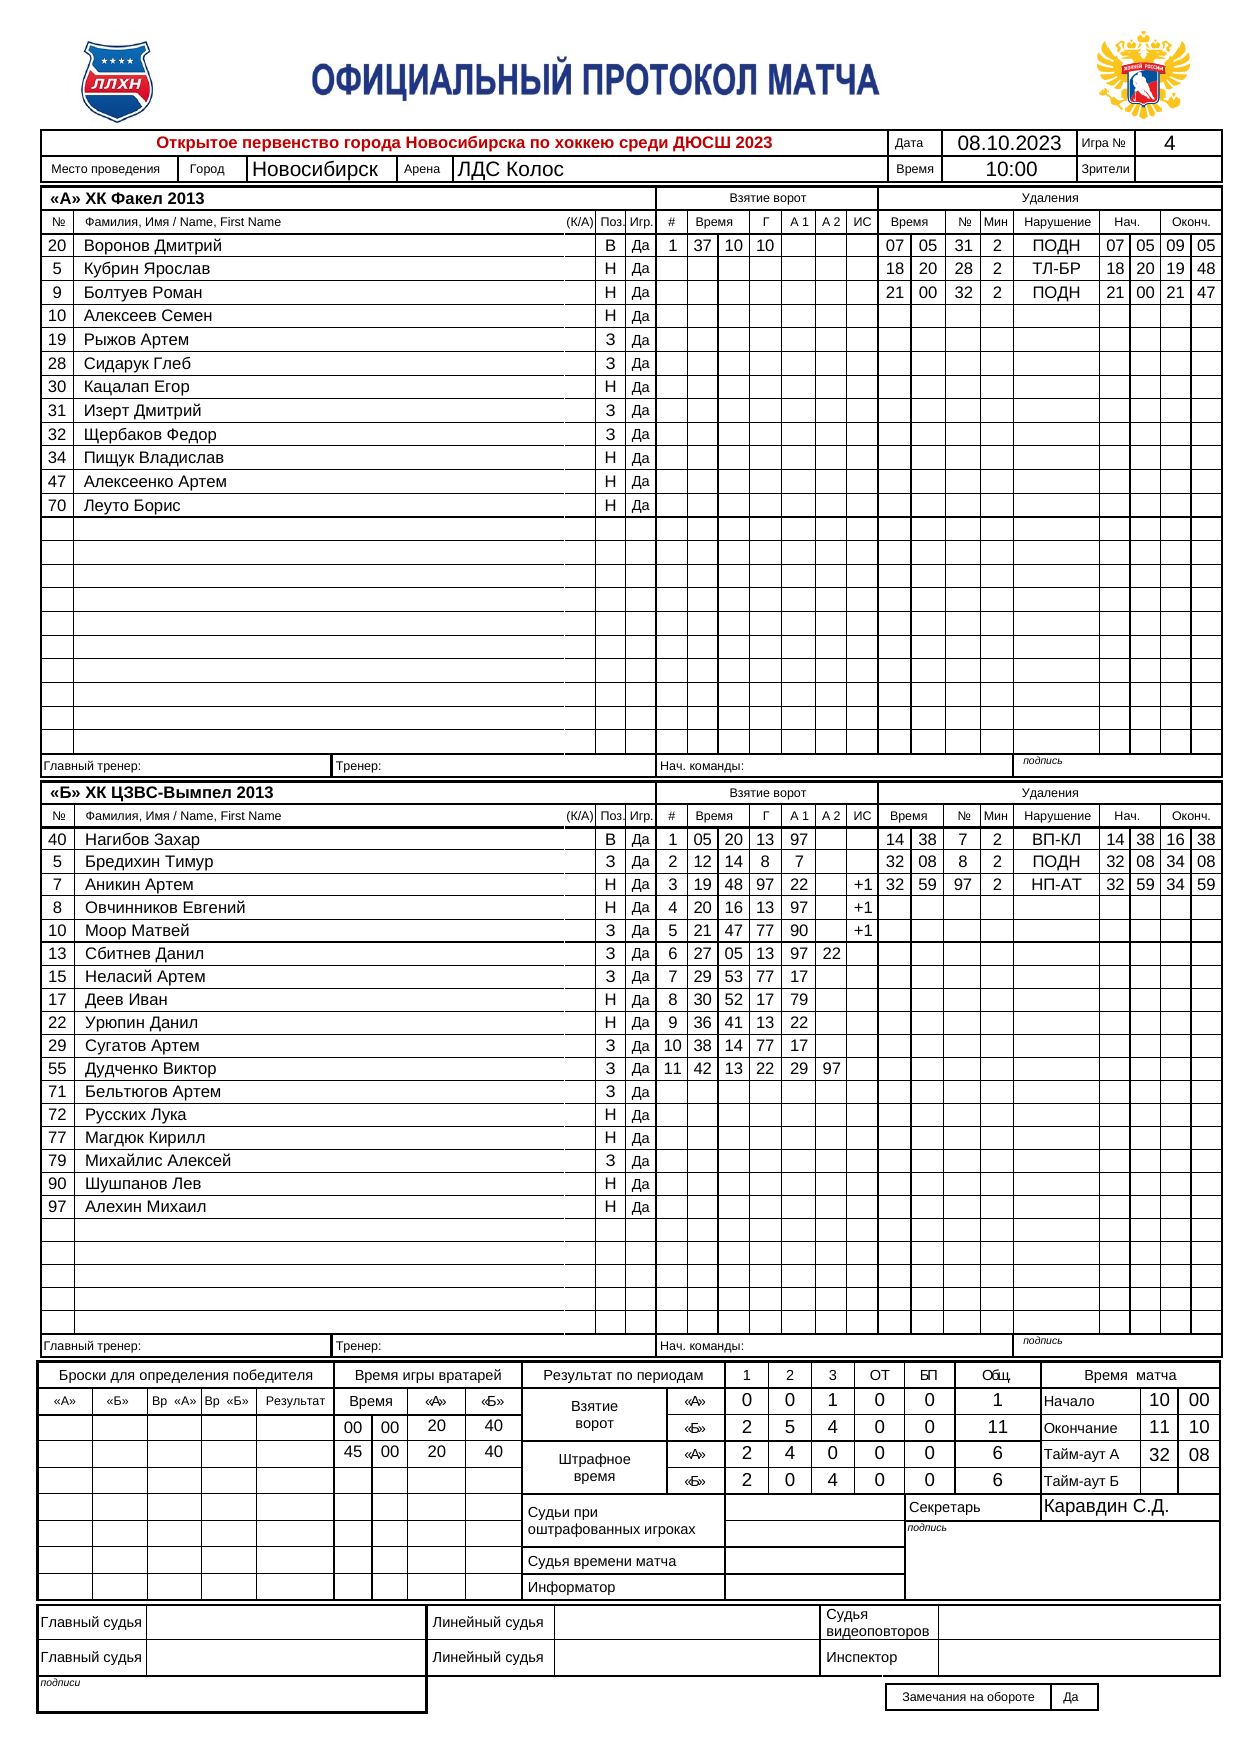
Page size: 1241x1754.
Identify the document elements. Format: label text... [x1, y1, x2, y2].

table_cell [1131, 1242, 1160, 1264]
table_cell Бельтюгов Артем [75, 1081, 564, 1103]
table_cell [42, 1311, 74, 1333]
table_cell [1100, 518, 1129, 540]
table_cell [657, 1104, 687, 1126]
table_cell [981, 1173, 1013, 1195]
table_cell ИС [847, 805, 877, 826]
picture [5, 28, 1197, 129]
table_cell [912, 423, 945, 445]
table_cell [1100, 541, 1129, 564]
table_cell Фамилия, Имя / Name, First Name [74, 211, 565, 233]
table_cell [782, 235, 815, 256]
table_cell [879, 1058, 910, 1079]
table_cell [39, 1547, 92, 1573]
table_cell [1014, 966, 1099, 987]
table_cell [1161, 707, 1190, 729]
table_cell [816, 920, 846, 941]
table_cell [466, 1494, 521, 1520]
table_cell [565, 1127, 595, 1149]
table_header 08.10.2023 [943, 131, 1076, 155]
table_cell [1131, 1173, 1160, 1195]
table_cell [1161, 1058, 1190, 1079]
table_cell [946, 376, 980, 398]
table_cell [816, 1265, 846, 1287]
table_cell [1192, 943, 1221, 964]
table_cell Рыжов Артем [74, 328, 564, 351]
table_cell [847, 423, 877, 445]
table_cell [1131, 376, 1160, 398]
table_cell Н [596, 257, 625, 280]
table_cell [565, 874, 595, 895]
table_cell Да [626, 943, 655, 964]
table_cell Неласий Артем [75, 966, 564, 987]
table_cell Мин [981, 805, 1013, 826]
table_cell [1014, 1012, 1099, 1033]
table_cell 42 [688, 1058, 717, 1079]
table_cell [1192, 1127, 1221, 1149]
table_cell [1131, 470, 1160, 493]
table_cell [1131, 1104, 1160, 1126]
table_cell Главный тренер: [42, 755, 330, 776]
table_cell [626, 1242, 655, 1264]
table_cell 22 [42, 1012, 74, 1033]
table_cell [782, 328, 815, 351]
table_cell [847, 943, 877, 964]
table_cell [1131, 659, 1160, 682]
table_cell 12 [688, 850, 717, 872]
table_cell [944, 1196, 980, 1218]
table_cell [1161, 376, 1190, 398]
table_header Открытое первенство города Новосибирска по хоккею среди ДЮСШ 2023 [42, 131, 887, 155]
table_cell 47 [1192, 281, 1221, 303]
table_cell [1099, 1682, 1220, 1711]
table_cell [565, 588, 595, 611]
table_cell [596, 636, 625, 658]
table_cell [847, 257, 877, 280]
table_cell [466, 1547, 521, 1573]
table_cell [981, 966, 1013, 987]
table_cell [565, 281, 595, 303]
table_cell [912, 328, 945, 351]
table_cell 32 [946, 281, 980, 303]
table_cell [719, 1081, 749, 1103]
table_cell [74, 541, 564, 564]
table_cell [1131, 1265, 1160, 1287]
table_cell [1014, 920, 1099, 941]
table_cell [782, 1127, 815, 1149]
table_cell [816, 1012, 846, 1033]
table_cell [1014, 1288, 1099, 1310]
table_cell [879, 305, 910, 327]
table_cell 97 [944, 874, 980, 895]
table_cell [944, 943, 980, 964]
table_cell [202, 1547, 256, 1573]
table_cell [257, 1494, 333, 1520]
table_cell [335, 1468, 371, 1493]
table_cell Н [596, 1012, 625, 1033]
table_cell [148, 1574, 201, 1599]
table_cell [750, 328, 781, 351]
table_cell [1100, 1012, 1129, 1033]
table_cell [1161, 896, 1190, 918]
table_cell [879, 730, 910, 753]
table_cell [42, 1242, 74, 1264]
table_cell [1014, 399, 1099, 422]
table_cell [782, 494, 815, 516]
table_header 3 [812, 1363, 854, 1387]
table_cell Время [335, 1389, 407, 1413]
table_cell [944, 1012, 980, 1033]
table_cell [1161, 1265, 1190, 1287]
table_cell [688, 328, 717, 351]
table_header Общ. [956, 1363, 1040, 1387]
table_cell № [42, 211, 73, 233]
table_cell [847, 1311, 877, 1333]
table_cell [981, 1288, 1013, 1310]
table_cell 17 [42, 989, 74, 1011]
table_cell [1100, 494, 1129, 516]
table_cell [688, 1127, 717, 1149]
table_cell 22 [782, 874, 815, 895]
table_cell [257, 1468, 333, 1493]
table_cell [912, 352, 945, 374]
table_cell Тренер: [333, 755, 655, 776]
table_cell 09 [1161, 235, 1190, 256]
table_cell [912, 683, 945, 706]
table_cell [981, 541, 1013, 564]
table_cell 32 [42, 423, 73, 445]
table_cell [1192, 1196, 1221, 1218]
table_cell Главный тренер: [42, 1335, 330, 1356]
table_cell [981, 588, 1013, 611]
table_cell 0 [812, 1442, 854, 1467]
table_cell А 1 [782, 805, 815, 826]
table_cell Алексеенко Артем [74, 470, 564, 493]
table_cell [912, 541, 945, 564]
table_cell [1161, 1173, 1190, 1195]
table_cell 10 [42, 305, 73, 327]
table_cell [726, 1495, 904, 1520]
table_cell 05 [912, 235, 945, 256]
table_cell 7 [944, 829, 980, 849]
table_cell [202, 1574, 256, 1599]
table_cell [847, 328, 877, 351]
table_cell 5 [657, 920, 687, 941]
table_header Время матча [1042, 1363, 1219, 1387]
table_header «А» ХК Факел 2013 [42, 188, 655, 209]
table_cell [750, 636, 781, 658]
table_cell 34 [1161, 850, 1190, 872]
table_cell 08 [1192, 850, 1221, 872]
table_cell [847, 707, 877, 729]
table_cell [565, 1311, 595, 1333]
table_cell [1131, 1219, 1160, 1241]
table_cell Дудченко Виктор [75, 1058, 564, 1079]
table_cell 14 [719, 1035, 749, 1057]
table_cell [565, 636, 595, 658]
table_cell А 1 [782, 211, 815, 233]
table_cell [565, 659, 595, 682]
table_cell [847, 1104, 877, 1126]
table_cell [912, 565, 945, 587]
table_cell [981, 446, 1013, 469]
table_cell [565, 423, 595, 445]
table_cell Алехин Михаил [75, 1196, 564, 1218]
table_cell [816, 1104, 846, 1126]
table_cell [946, 683, 980, 706]
table_cell [565, 565, 595, 587]
table_cell [657, 1150, 687, 1172]
table_cell 77 [42, 1127, 74, 1149]
table_cell [981, 1104, 1013, 1126]
table_cell [847, 494, 877, 516]
table_cell Г [750, 211, 781, 233]
table_cell [816, 1196, 846, 1218]
table_cell [1131, 966, 1160, 987]
table_cell Аникин Артем [75, 874, 564, 895]
table_cell [1100, 896, 1129, 918]
table_cell [946, 588, 980, 611]
table_cell [1192, 1265, 1221, 1287]
table_cell [93, 1416, 147, 1440]
table_cell [1192, 470, 1221, 493]
table_cell Да [626, 1012, 655, 1033]
table_cell [688, 1150, 717, 1172]
table_cell [1131, 588, 1160, 611]
table_cell [912, 1173, 943, 1195]
table_cell [847, 966, 877, 987]
table_cell [1131, 707, 1160, 729]
table_header Игра № [1078, 131, 1134, 155]
table_cell [944, 1242, 980, 1264]
table_cell [1131, 399, 1160, 422]
table_cell # [657, 211, 687, 233]
table_cell [93, 1547, 147, 1573]
table_cell [847, 518, 877, 540]
table_cell [981, 920, 1013, 941]
table_cell [719, 683, 749, 706]
table_header Да [1052, 1685, 1097, 1709]
table_cell 34 [42, 446, 73, 469]
table_cell [1014, 588, 1099, 611]
table_cell [726, 1548, 904, 1573]
table_cell 15 [42, 966, 74, 987]
table_cell [912, 1127, 943, 1149]
table_cell [565, 257, 595, 280]
table_cell [626, 707, 655, 729]
table_cell Судья времени матча [523, 1548, 724, 1573]
table_cell [847, 1265, 877, 1287]
table_cell [847, 281, 877, 303]
table_cell [565, 235, 595, 256]
table_cell 38 [912, 829, 943, 849]
table_cell Нарушение [1014, 211, 1099, 233]
table_cell Н [596, 494, 625, 516]
table_cell [565, 989, 595, 1011]
table_cell [879, 683, 910, 706]
table_cell [1192, 920, 1221, 941]
table_cell «А» [39, 1389, 92, 1413]
table_cell [657, 281, 687, 303]
table_cell [1100, 1150, 1129, 1172]
table_cell [816, 1127, 846, 1149]
table_cell [816, 470, 846, 493]
table_cell Да [626, 896, 655, 918]
table_cell 20 [1131, 257, 1160, 280]
table_cell [847, 1150, 877, 1172]
table_cell Тайм-аут Б [1042, 1468, 1140, 1493]
table_cell Михайлис Алексей [75, 1150, 564, 1172]
table_cell Секретарь [906, 1495, 1040, 1520]
table_cell [257, 1547, 333, 1573]
table_cell [750, 470, 781, 493]
table_cell [847, 446, 877, 469]
table_cell [555, 1640, 819, 1675]
table_cell Да [626, 850, 655, 872]
table_cell Игр. [626, 211, 655, 233]
table_cell 40 [466, 1441, 521, 1467]
table_cell 16 [1161, 829, 1190, 849]
table_cell 10 [719, 235, 749, 256]
table_cell 13 [750, 896, 781, 918]
table_cell [719, 730, 749, 753]
table_cell [1192, 1058, 1221, 1079]
table_cell [565, 352, 595, 374]
table_cell 53 [719, 966, 749, 987]
table_cell 14 [879, 829, 910, 849]
table_cell 00 [335, 1416, 371, 1440]
table_cell [816, 1035, 846, 1057]
table_cell В [596, 829, 625, 849]
table_cell Да [626, 1173, 655, 1195]
table_cell 2 [981, 874, 1013, 895]
table_cell [1014, 707, 1099, 729]
table_cell [912, 966, 943, 987]
table_cell [1192, 659, 1221, 682]
table_cell Результат [257, 1389, 333, 1413]
table_cell 20 [408, 1441, 465, 1467]
table_cell [816, 707, 846, 729]
table_cell [981, 1196, 1013, 1218]
table_cell [912, 376, 945, 398]
table_cell [750, 446, 781, 469]
table_cell [688, 494, 717, 516]
table_cell [719, 1288, 749, 1310]
table_cell [74, 588, 564, 611]
table_cell [981, 612, 1013, 634]
table_cell [626, 1311, 655, 1333]
table_cell 27 [688, 943, 717, 964]
table_cell [596, 1219, 625, 1241]
table_cell [981, 1150, 1013, 1172]
table_cell [782, 446, 815, 469]
table_header 2 [769, 1363, 811, 1387]
table_cell [726, 1521, 904, 1546]
table_cell [1131, 565, 1160, 587]
table_cell 20 [42, 235, 73, 256]
table_cell 13 [719, 1058, 749, 1079]
table_cell [1136, 157, 1221, 181]
table_cell З [596, 850, 625, 872]
table_cell № [42, 805, 74, 826]
table_cell ПОДН [1014, 235, 1099, 256]
table_cell 30 [42, 376, 73, 398]
table_cell [816, 659, 846, 682]
table_cell [1161, 470, 1190, 493]
table_cell 05 [688, 829, 717, 849]
table_cell [782, 1311, 815, 1333]
table_cell 97 [750, 874, 781, 895]
table_cell 30 [688, 989, 717, 1011]
table_cell [1161, 1288, 1190, 1310]
table_cell [1192, 730, 1221, 753]
table_cell [782, 376, 815, 398]
table_cell 2 [981, 829, 1013, 849]
table_cell [1131, 518, 1160, 540]
table_cell [912, 659, 945, 682]
table_cell [816, 446, 846, 469]
table_cell [847, 1081, 877, 1103]
table_cell [626, 683, 655, 706]
table_cell [688, 281, 717, 303]
table_cell [688, 1104, 717, 1126]
table_cell [719, 376, 749, 398]
table_cell Н [596, 376, 625, 398]
table_cell [42, 730, 73, 753]
table_cell [688, 588, 717, 611]
table_cell [1161, 518, 1190, 540]
table_cell [816, 399, 846, 422]
table_cell [912, 612, 945, 634]
table_cell 6 [657, 943, 687, 964]
table_cell [565, 1288, 595, 1310]
table_cell [39, 1521, 92, 1546]
table_cell [719, 541, 749, 564]
table_cell 77 [750, 1035, 781, 1057]
table_cell Да [626, 874, 655, 895]
table_cell [816, 281, 846, 303]
table_cell [1131, 1127, 1160, 1149]
table_cell [750, 1265, 781, 1287]
table_cell [1192, 1219, 1221, 1241]
table_cell [1161, 1219, 1190, 1241]
table_cell [657, 1081, 687, 1103]
table_cell [816, 494, 846, 516]
table_cell Город [179, 157, 246, 181]
table_cell [1100, 707, 1129, 729]
table_cell [782, 281, 815, 303]
table_cell 37 [688, 235, 717, 256]
table_cell [565, 399, 595, 422]
table_cell Инспектор [821, 1640, 938, 1675]
table_cell [879, 896, 910, 918]
table_cell [1192, 328, 1221, 351]
table_cell 21 [1161, 281, 1190, 303]
table_cell [981, 636, 1013, 658]
table_cell [1100, 588, 1129, 611]
table_cell [408, 1574, 465, 1599]
table_cell [657, 376, 687, 398]
table_cell [657, 257, 687, 280]
table_cell [335, 1494, 371, 1520]
table_cell [565, 1150, 595, 1172]
table_cell [879, 920, 910, 941]
table_cell [719, 1127, 749, 1149]
table_cell [1014, 1242, 1099, 1264]
table_cell [1014, 376, 1099, 398]
table_cell [816, 565, 846, 587]
table_cell «Б» [668, 1468, 724, 1493]
table_cell 20 [688, 896, 717, 918]
table_cell [879, 1265, 910, 1287]
table_cell [981, 305, 1013, 327]
table_cell [1014, 565, 1099, 587]
table_cell 29 [688, 966, 717, 987]
table_cell [847, 989, 877, 1011]
table_cell [1192, 376, 1221, 398]
table_cell [42, 1219, 74, 1241]
table_cell [719, 470, 749, 493]
table_cell [1100, 1127, 1129, 1149]
table_header Удаления [879, 783, 1221, 803]
table_cell [912, 1104, 943, 1126]
table_cell Да [626, 920, 655, 941]
table_cell З [596, 352, 625, 374]
table_cell [626, 1219, 655, 1241]
table_header Результат по периодам [523, 1363, 724, 1387]
table_cell [1100, 1058, 1129, 1079]
table_cell [1014, 612, 1099, 634]
table_cell [688, 305, 717, 327]
table_cell 2 [657, 850, 687, 872]
table_cell [688, 730, 717, 753]
table_cell 77 [750, 966, 781, 987]
table_cell [946, 328, 980, 351]
table_cell [782, 423, 815, 445]
table_cell [1014, 423, 1099, 445]
table_cell [1192, 423, 1221, 445]
table_cell [1192, 896, 1221, 918]
table_cell [816, 376, 846, 398]
table_cell [879, 707, 910, 729]
table_cell [782, 1288, 815, 1310]
table_cell подписи [39, 1677, 425, 1711]
table_cell [1014, 896, 1099, 918]
table_cell [688, 1311, 717, 1333]
table_cell Тайм-аут А [1042, 1441, 1140, 1467]
table_cell [1192, 588, 1221, 611]
table_cell [816, 730, 846, 753]
table_cell «Б » [466, 1389, 521, 1413]
table_cell [912, 1150, 943, 1172]
table_cell [912, 1242, 943, 1264]
table_cell [847, 1173, 877, 1195]
table_cell [782, 1104, 815, 1126]
table_cell [847, 1219, 877, 1241]
table_cell [912, 943, 943, 964]
table_cell [726, 1575, 904, 1599]
table_cell Да [626, 1104, 655, 1126]
table_cell [912, 1288, 943, 1310]
table_cell [750, 376, 781, 398]
table_cell [816, 541, 846, 564]
table_cell [1131, 1288, 1160, 1310]
table_cell [565, 305, 595, 327]
table_cell [688, 636, 717, 658]
table_cell [750, 659, 781, 682]
table_cell Моор Матвей [75, 920, 564, 941]
table_cell [946, 541, 980, 564]
table_cell [847, 659, 877, 682]
table_cell Щербаков Федор [74, 423, 564, 445]
table_cell +1 [847, 874, 877, 895]
table_cell [946, 730, 980, 753]
table_cell Поз. [596, 805, 625, 826]
table_cell Мин [981, 211, 1013, 233]
table_cell № [944, 805, 980, 826]
table_cell [946, 446, 980, 469]
table_cell Да [626, 966, 655, 987]
table_cell [946, 659, 980, 682]
table_cell [879, 328, 910, 351]
table_cell [1131, 541, 1160, 564]
table_cell [946, 612, 980, 634]
table_cell [1192, 305, 1221, 327]
table_cell [1161, 399, 1190, 422]
table_cell [688, 446, 717, 469]
table_cell 16 [719, 896, 749, 918]
table_cell [782, 518, 815, 540]
table_cell [74, 518, 564, 540]
table_cell [816, 683, 846, 706]
table_cell 5 [42, 257, 73, 280]
table_cell Кубрин Ярослав [74, 257, 564, 280]
table_cell [782, 1196, 815, 1218]
table_cell [565, 943, 595, 964]
table_cell [879, 423, 910, 445]
table_cell Болтуев Роман [74, 281, 564, 303]
table_cell Время [688, 211, 749, 233]
table_cell Алексеев Семен [74, 305, 564, 327]
table_cell 0 [905, 1468, 954, 1493]
table_cell [981, 896, 1013, 918]
table_cell [688, 541, 717, 564]
table_cell [816, 1242, 846, 1264]
table_cell [719, 399, 749, 422]
table_cell [93, 1574, 147, 1599]
table_cell 28 [946, 257, 980, 280]
table_cell [1014, 328, 1099, 351]
table_cell 38 [1192, 829, 1221, 849]
table_cell З [596, 423, 625, 445]
table_cell [1014, 305, 1099, 327]
table_cell [847, 399, 877, 422]
table_cell [202, 1468, 256, 1493]
table_cell Н [596, 281, 625, 303]
table_cell [657, 423, 687, 445]
table_cell 0 [855, 1442, 904, 1467]
table_cell [1131, 352, 1160, 374]
table_cell 2 [726, 1442, 768, 1467]
table_cell [1192, 352, 1221, 374]
table_cell [944, 1173, 980, 1195]
table_cell [782, 470, 815, 493]
table_cell Судьи при оштрафованных игроках [523, 1495, 724, 1546]
table_cell Да [626, 1081, 655, 1103]
table_cell [626, 518, 655, 540]
table_cell [1014, 636, 1099, 658]
table_cell [565, 1081, 595, 1103]
table_cell Да [626, 494, 655, 516]
table_cell [688, 612, 717, 634]
table_cell [1100, 1035, 1129, 1057]
table_cell [847, 1196, 877, 1218]
table_cell [912, 636, 945, 658]
table_cell [946, 565, 980, 587]
table_cell [1100, 565, 1129, 587]
table_cell [1014, 1150, 1099, 1172]
table_cell [39, 1441, 92, 1467]
table_cell 00 [1131, 281, 1160, 303]
table_cell [335, 1547, 371, 1573]
table_cell 14 [719, 850, 749, 872]
table_cell [879, 399, 910, 422]
table_cell [879, 1104, 910, 1126]
table_cell [782, 1265, 815, 1287]
table_cell 11 [956, 1415, 1040, 1440]
table_cell [879, 1311, 910, 1333]
table_cell [981, 1265, 1013, 1287]
table_cell 5 [769, 1415, 811, 1440]
table_cell [565, 446, 595, 469]
table_cell Да [626, 989, 655, 1011]
table_cell З [596, 966, 625, 987]
table_cell [1100, 683, 1129, 706]
table_cell Да [626, 446, 655, 469]
table_cell Игр. [626, 805, 655, 826]
table_cell 22 [750, 1058, 781, 1079]
table_cell 14 [1100, 829, 1129, 849]
table_cell [1192, 1173, 1221, 1195]
table_cell [373, 1521, 407, 1546]
table_cell [1100, 305, 1129, 327]
table_cell [847, 1127, 877, 1149]
table_cell [1100, 376, 1129, 398]
table_cell [879, 588, 910, 611]
table_cell [879, 1150, 910, 1172]
table_cell [879, 1219, 910, 1241]
table_cell [657, 1265, 687, 1287]
table_cell [147, 1640, 425, 1675]
table_cell [719, 446, 749, 469]
table_cell [1179, 1468, 1219, 1493]
table_cell [981, 1242, 1013, 1264]
table_cell 59 [912, 874, 943, 895]
table_cell А 2 [816, 805, 846, 826]
table_cell 47 [42, 470, 73, 493]
table_cell Да [626, 1058, 655, 1079]
table_cell [75, 1265, 564, 1287]
table_cell [1014, 494, 1099, 516]
table_cell [847, 850, 877, 872]
table_cell [719, 305, 749, 327]
table_cell [75, 1288, 564, 1310]
table_cell 19 [42, 328, 73, 351]
table_cell [1161, 446, 1190, 469]
table_cell [688, 399, 717, 422]
table_cell [1100, 446, 1129, 469]
table_cell [912, 1012, 943, 1033]
table_cell [1161, 1012, 1190, 1033]
table_cell [750, 1104, 781, 1126]
table_cell [1131, 636, 1160, 658]
table_cell [782, 399, 815, 422]
table_cell 22 [816, 943, 846, 964]
table_cell 97 [782, 943, 815, 964]
table_cell 97 [42, 1196, 74, 1218]
table_cell [565, 683, 595, 706]
table_cell 48 [1192, 257, 1221, 280]
table_cell [257, 1574, 333, 1599]
table_cell [688, 1265, 717, 1287]
table_cell [816, 1173, 846, 1195]
table_cell [981, 399, 1013, 422]
table_cell [688, 352, 717, 374]
table_header 1 [726, 1363, 768, 1387]
table_cell 9 [657, 1012, 687, 1033]
table_cell [1131, 683, 1160, 706]
table_cell [750, 588, 781, 611]
table_cell [657, 707, 687, 729]
table_cell [981, 943, 1013, 964]
table_cell [688, 659, 717, 682]
table_cell [626, 612, 655, 634]
table_cell [944, 896, 980, 918]
table_cell 8 [944, 850, 980, 872]
table_cell Да [626, 352, 655, 374]
table_cell Сбитнев Данил [75, 943, 564, 964]
table_cell 2 [981, 850, 1013, 872]
table_cell 10 [750, 235, 781, 256]
table_cell [750, 1219, 781, 1241]
table_cell 17 [782, 966, 815, 987]
table_cell 0 [769, 1468, 811, 1493]
table_cell 0 [726, 1389, 768, 1413]
table_cell 07 [879, 235, 910, 256]
table_cell [750, 352, 781, 374]
table_cell [688, 470, 717, 493]
table_cell [981, 1219, 1013, 1241]
table_cell Урюпин Данил [75, 1012, 564, 1033]
table_cell «Б» [668, 1415, 724, 1440]
table_cell ЛДС Колос [454, 157, 887, 181]
table_cell [688, 376, 717, 398]
table_cell 31 [42, 399, 73, 422]
table_cell [816, 1081, 846, 1103]
table_cell 31 [946, 235, 980, 256]
table_cell [750, 257, 781, 280]
table_cell [912, 494, 945, 516]
table_cell [688, 423, 717, 445]
table_cell [719, 257, 749, 280]
table_cell [816, 423, 846, 445]
table_cell 90 [42, 1173, 74, 1195]
table_cell ИС [847, 211, 877, 233]
table_cell [847, 352, 877, 374]
table_cell [981, 683, 1013, 706]
table_cell 55 [42, 1058, 74, 1079]
table_cell [1014, 541, 1099, 564]
table_cell Леуто Борис [74, 494, 564, 516]
table_cell ПОДН [1014, 281, 1099, 303]
table_cell 97 [782, 829, 815, 849]
table_cell [981, 470, 1013, 493]
table_cell [912, 1035, 943, 1057]
table_cell 32 [1100, 874, 1129, 895]
table_cell Да [626, 305, 655, 327]
table_cell З [596, 1150, 625, 1172]
table_cell 4 [769, 1442, 811, 1467]
table_cell [148, 1521, 201, 1546]
table_cell [944, 1104, 980, 1126]
table_cell [1192, 541, 1221, 564]
table_cell [657, 1311, 687, 1333]
table_cell [1161, 328, 1190, 351]
table_cell [565, 829, 595, 849]
table_cell Магдюк Кирилл [75, 1127, 564, 1149]
table_cell Фамилия, Имя / Name, First Name [75, 805, 565, 826]
table_cell [1192, 1104, 1221, 1126]
table_cell [257, 1416, 333, 1440]
table_cell [912, 730, 945, 753]
table_cell 13 [42, 943, 74, 964]
table_cell [1100, 470, 1129, 493]
table_cell [750, 1196, 781, 1218]
table_header Удаления [879, 188, 1221, 209]
table_cell [847, 1058, 877, 1079]
table_cell [719, 1104, 749, 1126]
table_cell 18 [879, 257, 910, 280]
table_cell [74, 730, 564, 753]
table_cell [1192, 707, 1221, 729]
table_cell Н [596, 1173, 625, 1195]
table_cell [626, 565, 655, 587]
table_cell [981, 494, 1013, 516]
table_cell Да [626, 423, 655, 445]
table_cell [750, 1311, 781, 1333]
table_cell 5 [42, 850, 74, 872]
table_cell 0 [905, 1415, 954, 1440]
table_cell [981, 352, 1013, 374]
table_cell 38 [1131, 829, 1160, 849]
table_cell [879, 494, 910, 516]
table_cell [1192, 1242, 1221, 1264]
table_cell [596, 707, 625, 729]
table_cell [981, 1058, 1013, 1079]
table_cell [626, 541, 655, 564]
table_cell [981, 328, 1013, 351]
table_cell [946, 518, 980, 540]
table_cell 71 [42, 1081, 74, 1103]
table_cell 36 [688, 1012, 717, 1033]
table_cell [42, 1265, 74, 1287]
table_cell Н [596, 1127, 625, 1149]
table_cell [782, 588, 815, 611]
table_cell [39, 1574, 92, 1599]
table_cell [912, 707, 945, 729]
table_cell [939, 1640, 1219, 1675]
table_cell [816, 235, 846, 256]
table_cell [1014, 659, 1099, 682]
table_cell [782, 257, 815, 280]
table_cell [565, 1219, 595, 1241]
table_cell 79 [42, 1150, 74, 1172]
table_cell [657, 470, 687, 493]
table_cell [719, 659, 749, 682]
table_cell [750, 541, 781, 564]
table_cell [946, 305, 980, 327]
table_cell 0 [855, 1415, 904, 1440]
table_cell 1 [812, 1389, 854, 1413]
table_cell 20 [912, 257, 945, 280]
table_cell [42, 1288, 74, 1310]
table_cell [816, 328, 846, 351]
table_cell 10:00 [943, 157, 1076, 181]
table_cell 70 [42, 494, 73, 516]
table_cell Время [879, 805, 943, 826]
table_cell [981, 1012, 1013, 1033]
table_cell [373, 1468, 407, 1493]
table_cell [1192, 1150, 1221, 1172]
table_cell 32 [879, 850, 910, 872]
table_cell [1014, 1196, 1099, 1218]
table_cell 40 [42, 829, 74, 849]
table_cell [1161, 966, 1190, 987]
table_cell [1161, 612, 1190, 634]
table_cell [944, 1081, 980, 1103]
table_cell [147, 1606, 425, 1639]
table_cell [565, 1058, 595, 1079]
table_cell Да [626, 1196, 655, 1218]
table_cell [596, 1265, 625, 1287]
table_cell Штрафное время [523, 1442, 666, 1493]
table_cell [335, 1574, 371, 1599]
table_cell [74, 636, 564, 658]
table_cell [657, 612, 687, 634]
table_cell [1100, 943, 1129, 964]
table_cell [847, 541, 877, 564]
table_cell Окончание [1042, 1415, 1140, 1440]
table_cell [1131, 1035, 1160, 1057]
table_cell 2 [726, 1415, 768, 1440]
table_cell Да [626, 1150, 655, 1172]
table_cell [1014, 470, 1099, 493]
table_cell [1161, 1311, 1190, 1333]
table_cell [1100, 636, 1129, 658]
table_cell [1192, 966, 1221, 987]
table_cell [1100, 920, 1129, 941]
table_cell Главный судья [39, 1640, 146, 1675]
table_cell [750, 1242, 781, 1264]
table_cell 2 [726, 1468, 768, 1493]
table_cell [1014, 446, 1099, 469]
table_cell [847, 612, 877, 634]
table_cell 0 [769, 1389, 811, 1413]
table_cell [42, 518, 73, 540]
table_cell [879, 446, 910, 469]
table_cell Судья видеоповторов [821, 1606, 938, 1639]
table_cell 21 [1100, 281, 1129, 303]
table_cell [1100, 1242, 1129, 1264]
table_cell [750, 494, 781, 516]
table_cell Новосибирск [248, 157, 396, 181]
table_header Дата [889, 131, 941, 155]
table_cell Место проведения [42, 157, 177, 181]
table_cell [782, 730, 815, 753]
table_cell 13 [750, 1012, 781, 1033]
table_cell [148, 1416, 201, 1440]
table_cell Сугатов Артем [75, 1035, 564, 1057]
table_cell [1192, 1035, 1221, 1057]
table_cell [688, 257, 717, 280]
table_cell ВП-КЛ [1014, 829, 1099, 849]
table_cell [626, 730, 655, 753]
table_cell [1014, 683, 1099, 706]
table_cell [596, 588, 625, 611]
table_cell Да [626, 257, 655, 280]
table_cell [1161, 1196, 1190, 1218]
table_cell [816, 966, 846, 987]
table_cell [466, 1574, 521, 1599]
table_cell Время [889, 157, 941, 181]
table_cell 4 [812, 1415, 854, 1440]
table_cell [596, 1311, 625, 1333]
table_cell [912, 1311, 943, 1333]
table_cell [847, 683, 877, 706]
table_cell [1014, 1104, 1099, 1126]
table_cell [565, 850, 595, 872]
table_cell 21 [688, 920, 717, 941]
table_header ОТ [855, 1363, 904, 1387]
table_header «Б» ХК ЦЗВС-Вымпел 2013 [42, 783, 655, 803]
table_cell [1131, 989, 1160, 1011]
table_cell [719, 1196, 749, 1218]
table_cell [1192, 399, 1221, 422]
table_cell Зрители [1078, 157, 1134, 181]
table_cell Н [596, 470, 625, 493]
table_cell Шушпанов Лев [75, 1173, 564, 1195]
table_cell [782, 1081, 815, 1103]
table_cell [1100, 399, 1129, 422]
table_cell 0 [855, 1389, 904, 1413]
table_cell [42, 612, 73, 634]
table_cell [1161, 683, 1190, 706]
table_cell [847, 470, 877, 493]
table_cell [719, 1150, 749, 1172]
table_cell [719, 636, 749, 658]
table_cell [946, 399, 980, 422]
table_cell [750, 612, 781, 634]
table_cell [373, 1574, 407, 1599]
table_cell [1192, 565, 1221, 587]
table_cell [202, 1416, 256, 1440]
table_cell [1100, 1196, 1129, 1218]
table_cell Время [879, 211, 945, 233]
table_cell [1014, 1265, 1099, 1287]
table_cell 45 [335, 1441, 371, 1467]
table_cell [657, 446, 687, 469]
table_cell [750, 683, 781, 706]
table_cell З [596, 1081, 625, 1103]
table_cell [1192, 494, 1221, 516]
table_cell [912, 896, 943, 918]
table_cell [782, 612, 815, 634]
table_cell [565, 1265, 595, 1287]
table_cell [816, 1150, 846, 1172]
table_cell [782, 707, 815, 729]
table_cell [565, 1242, 595, 1264]
table_cell 07 [1100, 235, 1129, 256]
table_cell ПОДН [1014, 850, 1099, 872]
table_cell [1192, 446, 1221, 469]
table_cell 00 [1179, 1389, 1219, 1413]
table_cell [688, 707, 717, 729]
table_cell [944, 1035, 980, 1057]
table_cell [657, 636, 687, 658]
table_cell [1131, 328, 1160, 351]
table_cell 1 [657, 829, 687, 849]
table_cell подпись [1014, 755, 1221, 776]
table_cell 00 [373, 1416, 407, 1440]
table_cell Да [626, 399, 655, 422]
table_header Взятие ворот [657, 188, 877, 209]
table_cell 4 [812, 1468, 854, 1493]
table_cell Деев Иван [75, 989, 564, 1011]
table_cell Да [626, 235, 655, 256]
table_cell [719, 1173, 749, 1195]
table_cell 05 [1131, 235, 1160, 256]
table_cell [719, 518, 749, 540]
table_cell Сидарук Глеб [74, 352, 564, 374]
table_cell [946, 470, 980, 493]
table_cell 18 [1100, 257, 1129, 280]
table_cell «А» [668, 1442, 724, 1467]
table_cell З [596, 1058, 625, 1079]
table_cell 8 [657, 989, 687, 1011]
table_cell [373, 1547, 407, 1573]
table_cell 3 [657, 874, 687, 895]
table_cell [750, 305, 781, 327]
table_cell [719, 352, 749, 374]
table_cell [39, 1416, 92, 1440]
table_cell [657, 683, 687, 706]
table_cell НП-АТ [1014, 874, 1099, 895]
table_cell [719, 423, 749, 445]
table_cell [1161, 1242, 1190, 1264]
table_cell Нач. [1100, 211, 1160, 233]
table_cell [1014, 943, 1099, 964]
table_cell [879, 636, 910, 658]
table_cell Кацалап Егор [74, 376, 564, 398]
table_cell [565, 494, 595, 516]
table_cell [847, 636, 877, 658]
table_cell [42, 565, 73, 587]
table_cell [688, 1242, 717, 1264]
table_cell [688, 565, 717, 587]
table_cell Линейный судья [428, 1606, 554, 1639]
table_cell [719, 565, 749, 587]
table_cell 28 [42, 352, 73, 374]
table_cell [1161, 920, 1190, 941]
table_cell [847, 730, 877, 753]
table_cell Н [596, 1104, 625, 1126]
table_cell [42, 636, 73, 658]
table_cell [1131, 612, 1160, 634]
table_cell [847, 305, 877, 327]
table_cell [981, 1081, 1013, 1103]
table_header БП [905, 1363, 954, 1387]
table_cell [944, 1150, 980, 1172]
table_cell Линейный судья [428, 1640, 554, 1675]
table_cell [74, 683, 564, 706]
table_cell 9 [42, 281, 73, 303]
table_cell [750, 1081, 781, 1103]
table_cell [719, 1242, 749, 1264]
table_cell 08 [1179, 1441, 1219, 1467]
table_cell 7 [782, 850, 815, 872]
table_cell [657, 1127, 687, 1149]
table_cell 08 [912, 850, 943, 872]
table_cell [782, 565, 815, 587]
table_cell [879, 943, 910, 964]
table_cell [939, 1606, 1219, 1639]
table_cell [981, 565, 1013, 587]
table_cell [565, 1196, 595, 1218]
table_cell [750, 399, 781, 422]
table_cell [148, 1547, 201, 1573]
table_cell 4 [657, 896, 687, 918]
table_cell [1100, 352, 1129, 374]
table_cell [657, 730, 687, 753]
table_cell [750, 1173, 781, 1195]
table_cell 10 [657, 1035, 687, 1057]
table_cell [1161, 659, 1190, 682]
table_cell Время [688, 805, 749, 826]
table_cell [1014, 1219, 1099, 1241]
table_cell [879, 352, 910, 374]
table_cell [944, 1058, 980, 1079]
table_cell [816, 636, 846, 658]
table_cell [944, 1127, 980, 1149]
table_cell [1161, 943, 1190, 964]
table_cell [1161, 423, 1190, 445]
table_cell [879, 1035, 910, 1057]
table_cell [1131, 1012, 1160, 1033]
table_cell [1014, 1311, 1099, 1333]
table_cell [466, 1468, 521, 1493]
table_cell «А» [668, 1389, 724, 1413]
table_cell [1161, 636, 1190, 658]
table_cell 48 [719, 874, 749, 895]
table_cell [946, 494, 980, 516]
table_cell [912, 1265, 943, 1287]
table_cell 47 [719, 920, 749, 941]
table_cell [74, 659, 564, 682]
table_cell [565, 376, 595, 398]
table_header Время игры вратарей [335, 1363, 521, 1387]
table_cell [1014, 1081, 1099, 1103]
table_cell [565, 966, 595, 987]
table_cell Нач. команды: [657, 755, 1012, 776]
table_cell [257, 1441, 333, 1467]
table_cell [1131, 1081, 1160, 1103]
table_cell [555, 1606, 819, 1639]
table_cell А 2 [816, 211, 846, 233]
table_cell [1014, 352, 1099, 374]
table_cell [565, 328, 595, 351]
table_cell подпись [906, 1522, 1219, 1599]
table_cell [1100, 1173, 1129, 1195]
table_cell [657, 518, 687, 540]
table_cell [565, 1012, 595, 1033]
table_cell [1100, 730, 1129, 753]
table_cell [1161, 1127, 1190, 1149]
table_cell [596, 1242, 625, 1264]
table_cell [596, 612, 625, 634]
table_cell 0 [855, 1468, 904, 1493]
table_cell [74, 565, 564, 587]
table_cell [1161, 730, 1190, 753]
table_cell [1192, 636, 1221, 658]
table_cell [42, 683, 73, 706]
table_cell [1100, 423, 1129, 445]
table_cell 59 [1192, 874, 1221, 895]
table_cell Главный судья [39, 1606, 146, 1639]
table_cell [1161, 1035, 1190, 1057]
table_cell Нач. команды: [657, 1335, 1012, 1356]
table_cell [1192, 1288, 1221, 1310]
table_cell [565, 707, 595, 729]
table_cell Овчинников Евгений [75, 896, 564, 918]
table_cell 19 [688, 874, 717, 895]
table_cell [782, 541, 815, 564]
table_cell Да [626, 1035, 655, 1057]
table_cell [1014, 730, 1099, 753]
table_cell [879, 470, 910, 493]
table_cell [847, 588, 877, 611]
table_cell [782, 305, 815, 327]
table_header Замечания на обороте [887, 1685, 1050, 1709]
table_cell [1131, 1150, 1160, 1172]
table_cell [946, 636, 980, 658]
table_cell № [946, 211, 980, 233]
table_cell 59 [1131, 874, 1160, 895]
table_cell [847, 1242, 877, 1264]
table_cell [719, 281, 749, 303]
table_cell [148, 1494, 201, 1520]
table_cell [944, 1265, 980, 1287]
table_cell Арена [398, 157, 452, 181]
table_cell 2 [981, 281, 1013, 303]
table_cell [719, 494, 749, 516]
table_cell [879, 612, 910, 634]
table_cell [39, 1494, 92, 1520]
table_cell 77 [750, 920, 781, 941]
table_cell Нагибов Захар [75, 829, 564, 849]
table_cell 52 [719, 989, 749, 1011]
table_cell [1161, 588, 1190, 611]
table_cell [626, 659, 655, 682]
table_cell [42, 588, 73, 611]
table_cell [1131, 920, 1160, 941]
table_cell [912, 1058, 943, 1079]
table_cell 00 [912, 281, 945, 303]
table_cell [657, 1173, 687, 1195]
table_cell [1100, 1104, 1129, 1126]
table_cell [782, 352, 815, 374]
table_cell [879, 1081, 910, 1103]
table_cell 72 [42, 1104, 74, 1126]
table_cell [565, 896, 595, 918]
table_cell [148, 1468, 201, 1493]
table_cell «А» [408, 1389, 465, 1413]
table_cell 21 [879, 281, 910, 303]
table_cell [719, 707, 749, 729]
table_cell Н [596, 305, 625, 327]
table_cell [657, 1242, 687, 1264]
table_cell [1161, 565, 1190, 587]
table_cell [408, 1468, 465, 1493]
table_cell [750, 1288, 781, 1310]
table_cell З [596, 943, 625, 964]
table_cell [816, 1288, 846, 1310]
table_cell [879, 1196, 910, 1218]
table_cell 00 [373, 1441, 407, 1467]
table_cell [1131, 730, 1160, 753]
table_cell [816, 352, 846, 374]
table_cell [565, 612, 595, 634]
table_cell [1161, 1081, 1190, 1103]
table_cell [93, 1468, 147, 1493]
table_cell [981, 376, 1013, 398]
table_cell [912, 1081, 943, 1103]
table_cell +1 [847, 896, 877, 918]
table_cell [944, 966, 980, 987]
table_cell Изерт Дмитрий [74, 399, 564, 422]
table_cell [750, 281, 781, 303]
table_cell [981, 518, 1013, 540]
table_cell 2 [981, 257, 1013, 280]
table_cell [879, 518, 910, 540]
table_cell [1100, 1265, 1129, 1287]
table_cell Бредихин Тимур [75, 850, 564, 872]
table_cell [816, 1311, 846, 1333]
table_cell Да [626, 1127, 655, 1149]
table_cell [847, 235, 877, 256]
table_cell 19 [1161, 257, 1190, 280]
table_cell [1014, 1058, 1099, 1079]
table_cell [912, 989, 943, 1011]
table_cell [912, 920, 943, 941]
table_cell [39, 1468, 92, 1493]
table_cell [688, 1196, 717, 1218]
table_cell [1100, 1081, 1129, 1103]
table_cell [816, 305, 846, 327]
table_cell [879, 1012, 910, 1033]
table_cell [657, 565, 687, 587]
table_cell [1192, 612, 1221, 634]
table_cell [1192, 518, 1221, 540]
table_cell [847, 565, 877, 587]
table_cell [879, 376, 910, 398]
table_cell [93, 1494, 147, 1520]
table_cell [782, 1219, 815, 1241]
table_cell [1014, 1127, 1099, 1149]
table_cell Нарушение [1014, 805, 1099, 826]
table_cell 13 [750, 829, 781, 849]
table_cell З [596, 920, 625, 941]
table_cell [944, 920, 980, 941]
table_cell [912, 305, 945, 327]
table_cell [688, 1288, 717, 1310]
table_cell 41 [719, 1012, 749, 1033]
table_cell [750, 1127, 781, 1149]
table_cell Начало [1042, 1389, 1140, 1413]
table_cell [944, 1288, 980, 1310]
table_cell Каравдин С.Д. [1042, 1495, 1219, 1520]
table_cell [596, 518, 625, 540]
table_cell Информатор [523, 1575, 724, 1599]
table_cell Н [596, 1196, 625, 1218]
table_cell [1131, 896, 1160, 918]
table_cell 20 [719, 829, 749, 849]
table_cell [657, 1288, 687, 1310]
table_cell [257, 1521, 333, 1546]
table_cell [75, 1242, 564, 1264]
table_cell 0 [905, 1389, 954, 1413]
table_cell [596, 730, 625, 753]
table_cell [596, 659, 625, 682]
table_cell [657, 399, 687, 422]
table_cell [750, 423, 781, 445]
table_cell [1100, 659, 1129, 682]
table_cell [688, 1173, 717, 1195]
table_cell 1 [956, 1389, 1040, 1413]
table_cell [944, 1219, 980, 1241]
table_cell [1014, 1035, 1099, 1057]
table_cell [946, 423, 980, 445]
table_cell [1161, 494, 1190, 516]
table_cell [816, 1219, 846, 1241]
table_cell Оконч. [1161, 805, 1221, 826]
table_cell Н [596, 896, 625, 918]
table_cell [1100, 612, 1129, 634]
table_cell [565, 920, 595, 941]
table_cell [1131, 1058, 1160, 1079]
table_cell [1192, 1012, 1221, 1033]
table_cell [565, 541, 595, 564]
table_cell [373, 1494, 407, 1520]
table_cell 90 [782, 920, 815, 941]
table_cell [1161, 1104, 1190, 1126]
table_cell [750, 518, 781, 540]
table_cell 05 [719, 943, 749, 964]
table_cell Н [596, 989, 625, 1011]
table_cell 22 [782, 1012, 815, 1033]
table_cell Да [626, 376, 655, 398]
table_cell [981, 730, 1013, 753]
table_cell [596, 541, 625, 564]
table_cell 8 [750, 850, 781, 872]
table_cell 11 [657, 1058, 687, 1079]
table_cell 08 [1131, 850, 1160, 872]
table_cell [148, 1441, 201, 1467]
table_cell [883, 1677, 1220, 1681]
table_cell [1100, 989, 1129, 1011]
table_cell [912, 399, 945, 422]
table_cell [816, 518, 846, 540]
table_cell 97 [782, 896, 815, 918]
table_cell [1131, 423, 1160, 445]
table_cell [42, 707, 73, 729]
table_cell [879, 541, 910, 564]
table_cell [1014, 518, 1099, 540]
table_cell [1100, 966, 1129, 987]
table_cell [912, 446, 945, 469]
table_cell [782, 659, 815, 682]
table_cell [719, 1311, 749, 1333]
table_cell [912, 470, 945, 493]
table_cell [981, 1035, 1013, 1057]
table_cell [596, 683, 625, 706]
table_cell [912, 1219, 943, 1241]
table_cell Да [626, 281, 655, 303]
table_cell [1161, 1150, 1190, 1172]
table_cell [719, 1219, 749, 1241]
table_cell 97 [816, 1058, 846, 1079]
table_cell [981, 989, 1013, 1011]
table_cell [1131, 1196, 1160, 1218]
table_cell 7 [42, 874, 74, 895]
table_cell [879, 659, 910, 682]
table_cell [946, 707, 980, 729]
table_cell Оконч. [1161, 211, 1221, 233]
table_cell В [596, 235, 625, 256]
table_cell [981, 659, 1013, 682]
table_cell [816, 612, 846, 634]
table_cell [202, 1521, 256, 1546]
table_cell (К/А) [565, 211, 595, 233]
table_cell [879, 1173, 910, 1195]
table_cell [912, 588, 945, 611]
table_cell [42, 659, 73, 682]
table_cell [847, 1012, 877, 1033]
table_cell 79 [782, 989, 815, 1011]
table_cell [816, 829, 846, 849]
table_cell [626, 588, 655, 611]
table_cell [981, 1127, 1013, 1149]
table_cell [657, 1196, 687, 1218]
table_cell [408, 1494, 465, 1520]
table_cell [816, 850, 846, 872]
table_cell [75, 1219, 564, 1241]
table_cell [750, 730, 781, 753]
table_cell [750, 565, 781, 587]
table_cell [912, 1196, 943, 1218]
table_cell [1192, 683, 1221, 706]
table_cell [202, 1441, 256, 1467]
table_cell [657, 305, 687, 327]
table_cell [657, 588, 687, 611]
table_cell [782, 1150, 815, 1172]
table_cell [93, 1441, 147, 1467]
table_cell [335, 1521, 371, 1546]
table_cell [782, 636, 815, 658]
table_cell Да [626, 829, 655, 849]
table_cell [816, 588, 846, 611]
table_cell [565, 1104, 595, 1126]
table_cell [42, 541, 73, 564]
table_cell Взятие ворот [523, 1389, 666, 1440]
table_cell [202, 1494, 256, 1520]
table_cell 17 [750, 989, 781, 1011]
table_cell З [596, 399, 625, 422]
table_cell [879, 966, 910, 987]
table_cell [847, 1288, 877, 1310]
table_cell [688, 683, 717, 706]
table_cell 17 [782, 1035, 815, 1057]
table_cell [1014, 1173, 1099, 1195]
table_cell 32 [1141, 1441, 1177, 1467]
table_cell Тренер: [333, 1335, 655, 1356]
table_cell [1100, 1288, 1129, 1310]
table_cell [782, 1173, 815, 1195]
table_cell [816, 257, 846, 280]
table_cell [1161, 305, 1190, 327]
table_cell 11 [1141, 1415, 1177, 1440]
table_cell [626, 636, 655, 658]
table_cell [565, 470, 595, 493]
table_cell [1192, 1081, 1221, 1103]
table_cell ТЛ-БР [1014, 257, 1099, 280]
table_cell [847, 376, 877, 398]
table_cell Нач. [1100, 805, 1160, 826]
table_cell [1131, 494, 1160, 516]
table_cell [626, 1265, 655, 1287]
table_cell Русских Лука [75, 1104, 564, 1126]
table_cell [912, 518, 945, 540]
table_cell 8 [42, 896, 74, 918]
table_cell 29 [782, 1058, 815, 1079]
table_cell [981, 1311, 1013, 1333]
table_cell Да [626, 470, 655, 493]
table_cell [466, 1521, 521, 1546]
table_cell Пищук Владислав [74, 446, 564, 469]
table_cell 7 [657, 966, 687, 987]
table_cell [719, 328, 749, 351]
table_cell [596, 565, 625, 587]
table_cell Вр «А» [148, 1389, 201, 1413]
table_cell [1161, 352, 1190, 374]
table_cell 10 [42, 920, 74, 941]
table_header 4 [1136, 131, 1221, 155]
table_cell [657, 328, 687, 351]
table_cell [408, 1547, 465, 1573]
table_cell [879, 1127, 910, 1149]
table_cell 10 [1179, 1415, 1219, 1440]
table_cell 40 [466, 1416, 521, 1440]
table_cell 10 [1141, 1389, 1177, 1413]
table_cell [1131, 305, 1160, 327]
table_cell 32 [879, 874, 910, 895]
table_cell [879, 1288, 910, 1310]
table_cell 6 [956, 1468, 1040, 1493]
table_cell [847, 829, 877, 849]
table_cell [688, 518, 717, 540]
table_cell З [596, 328, 625, 351]
table_cell [408, 1521, 465, 1546]
table_cell [1100, 1219, 1129, 1241]
table_cell [657, 1219, 687, 1241]
table_cell [782, 683, 815, 706]
table_cell [847, 1035, 877, 1057]
table_cell [626, 1288, 655, 1310]
table_cell (К/А) [565, 805, 595, 826]
table_cell 34 [1161, 874, 1190, 895]
table_cell З [596, 1035, 625, 1057]
table_cell 13 [750, 943, 781, 964]
table_cell [981, 707, 1013, 729]
table_cell Н [596, 874, 625, 895]
table_cell [750, 707, 781, 729]
table_header Броски для определения победителя [39, 1363, 333, 1387]
table_cell [1131, 943, 1160, 964]
table_cell Н [596, 446, 625, 469]
table_cell 20 [408, 1416, 465, 1440]
table_cell «Б» [93, 1389, 147, 1413]
table_cell Вр «Б» [202, 1389, 256, 1413]
table_cell [946, 352, 980, 374]
table_cell [657, 352, 687, 374]
table_cell [1100, 1311, 1129, 1333]
table_cell +1 [847, 920, 877, 941]
table_header Взятие ворот [657, 783, 877, 803]
table_cell [879, 565, 910, 587]
table_cell [719, 588, 749, 611]
table_cell 0 [905, 1442, 954, 1467]
table_cell 1 [657, 235, 687, 256]
table_cell [944, 1311, 980, 1333]
table_cell Воронов Дмитрий [74, 235, 564, 256]
table_cell [688, 1219, 717, 1241]
table_cell [1161, 541, 1190, 564]
table_cell [879, 1242, 910, 1264]
table_cell [1014, 989, 1099, 1011]
table_cell [782, 1242, 815, 1264]
table_cell # [657, 805, 687, 826]
table_cell [981, 423, 1013, 445]
table_cell [816, 896, 846, 918]
table_cell [1192, 1311, 1221, 1333]
table_cell [75, 1311, 564, 1333]
table_cell 32 [1100, 850, 1129, 872]
table_cell [944, 989, 980, 1011]
table_cell [719, 612, 749, 634]
table_cell Г [750, 805, 781, 826]
table_cell [1161, 989, 1190, 1011]
table_cell 38 [688, 1035, 717, 1057]
table_cell [657, 659, 687, 682]
table_cell [428, 1677, 882, 1711]
table_cell 05 [1192, 235, 1221, 256]
table_cell [596, 1288, 625, 1310]
table_cell 6 [956, 1442, 1040, 1467]
table_cell [719, 1265, 749, 1287]
table_cell [74, 612, 564, 634]
table_cell [750, 1150, 781, 1172]
table_cell Да [626, 328, 655, 351]
table_cell [93, 1521, 147, 1546]
table_cell [879, 989, 910, 1011]
table_cell [657, 541, 687, 564]
table_cell 2 [981, 235, 1013, 256]
table_cell 29 [42, 1035, 74, 1057]
table_cell [657, 494, 687, 516]
table_cell [1141, 1468, 1177, 1493]
table_cell [1100, 328, 1129, 351]
table_cell [565, 1035, 595, 1057]
table_cell Поз. [596, 211, 625, 233]
table_cell [1192, 989, 1221, 1011]
table_cell [816, 989, 846, 1011]
table_cell [565, 730, 595, 753]
table_cell [565, 1173, 595, 1195]
table_cell [816, 874, 846, 895]
table_cell подпись [1014, 1335, 1221, 1356]
table_cell [1131, 446, 1160, 469]
table_cell [565, 518, 595, 540]
table_cell [1131, 1311, 1160, 1333]
table_cell [688, 1081, 717, 1103]
table_cell [74, 707, 564, 729]
